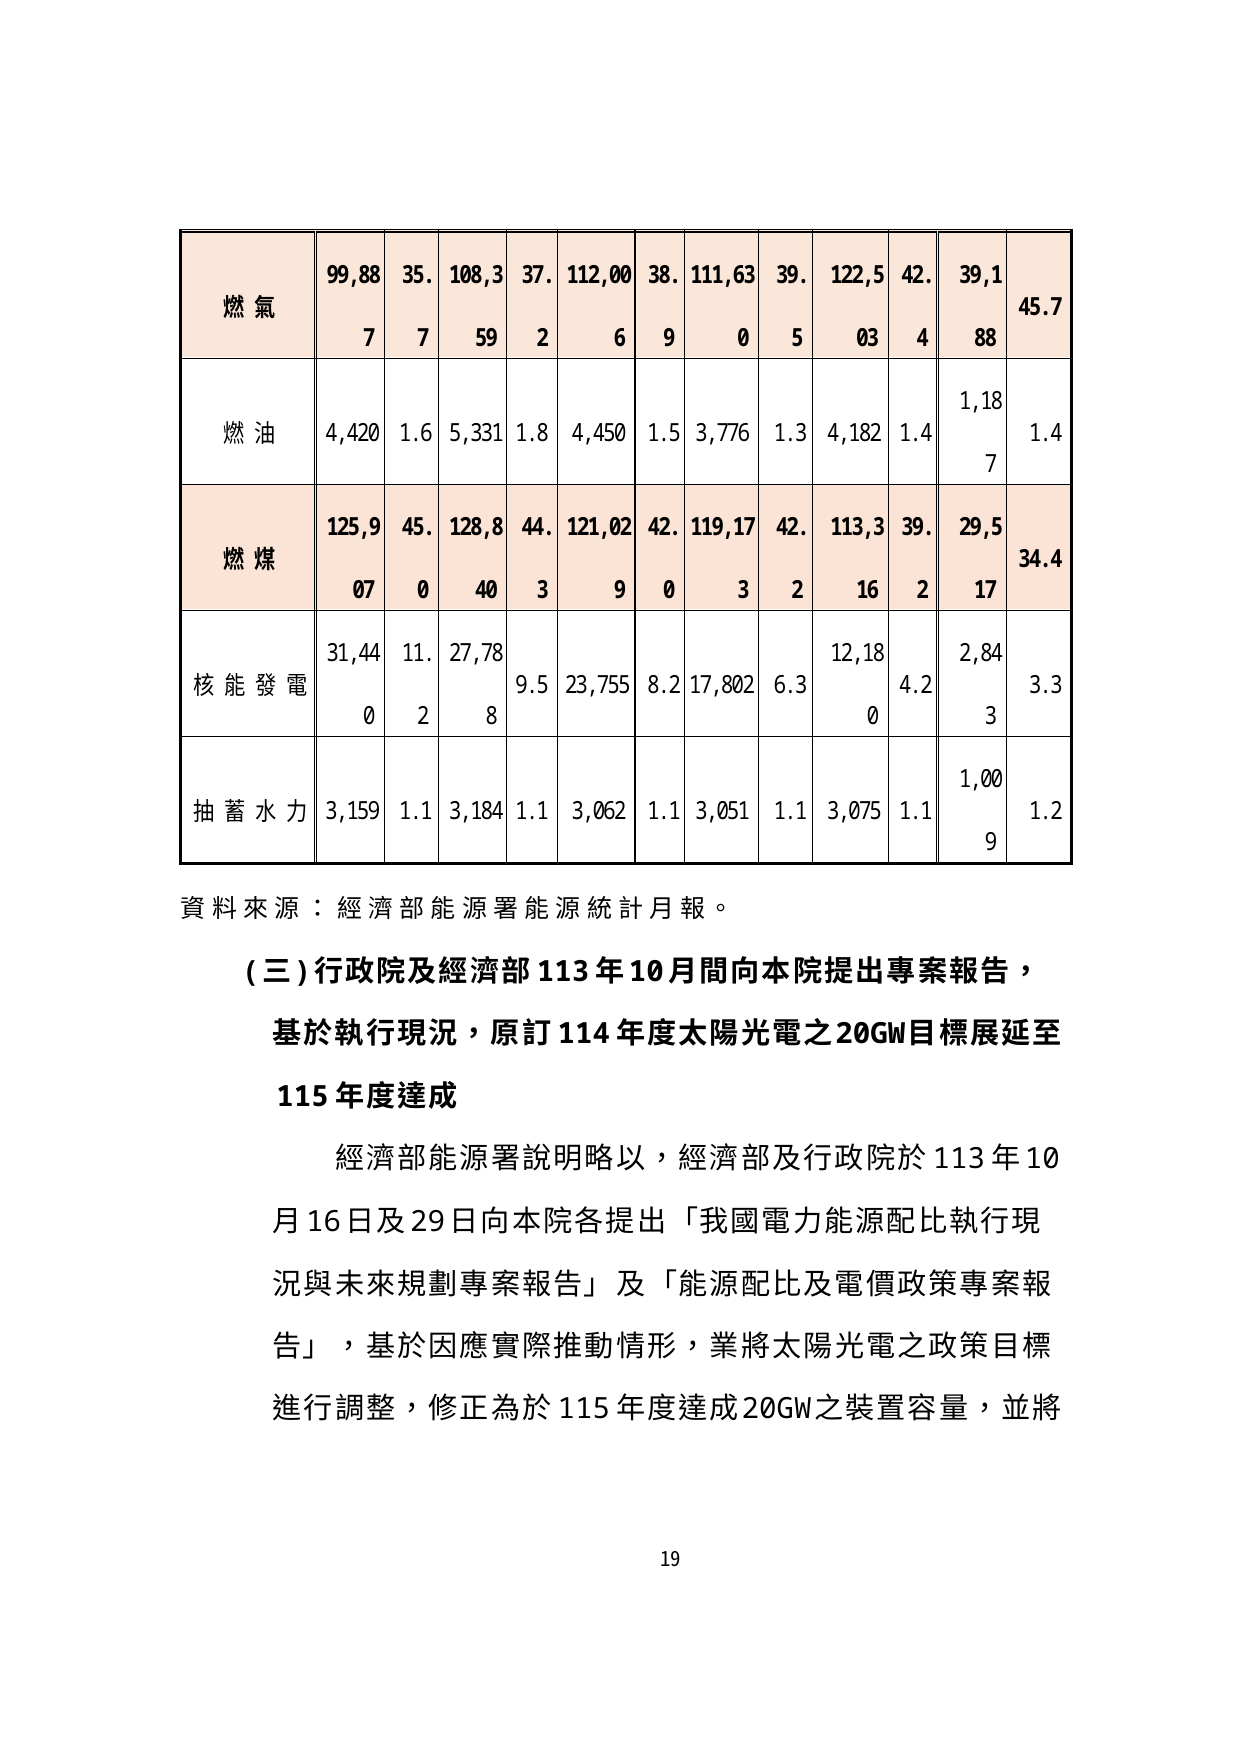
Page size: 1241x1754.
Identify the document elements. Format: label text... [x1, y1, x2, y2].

table_cell 119,173 [685, 485, 758, 609]
table_cell 27,788 [439, 611, 506, 736]
table_cell 23,755 [558, 611, 634, 736]
table_cell 112,006 [558, 233, 634, 357]
table_cell 3,062 [558, 737, 634, 862]
table_cell 11.2 [385, 611, 438, 736]
table_cell 42.0 [636, 485, 684, 609]
table_cell 113,316 [813, 485, 888, 609]
table_cell 17,802 [685, 611, 758, 736]
table_cell 125,907 [317, 485, 384, 609]
table_cell 1.4 [889, 359, 936, 483]
table_cell 4,182 [813, 359, 888, 483]
table_cell 37.2 [507, 233, 557, 357]
table_cell 3,159 [317, 737, 384, 862]
table_cell 1,187 [939, 359, 1006, 483]
table_cell 39,188 [939, 233, 1006, 357]
table_cell 1.3 [759, 359, 812, 483]
table_cell 4.2 [889, 611, 936, 736]
table_cell 1.5 [636, 359, 684, 483]
table_cell 燃煤 [182, 485, 314, 609]
table_cell 4,450 [558, 359, 634, 483]
table_cell 6.3 [759, 611, 812, 736]
table_cell 1,009 [939, 737, 1006, 862]
table_cell 122,503 [813, 233, 888, 357]
table_cell 1.8 [507, 359, 557, 483]
table_cell 1.1 [889, 737, 936, 862]
table_cell 34.4 [1007, 485, 1070, 609]
table_cell 42.2 [759, 485, 812, 609]
table_cell 3,184 [439, 737, 506, 862]
table_cell 99,887 [317, 233, 384, 357]
table_cell 1.1 [636, 737, 684, 862]
table_cell 5,331 [439, 359, 506, 483]
table_cell 1.1 [507, 737, 557, 862]
table_cell 31,440 [317, 611, 384, 736]
table_cell 核能發電 [182, 611, 314, 736]
table_cell 1.6 [385, 359, 438, 483]
table_cell 2,843 [939, 611, 1006, 736]
table_cell 45.7 [1007, 233, 1070, 357]
table_cell 39.2 [889, 485, 936, 609]
table_cell 45.0 [385, 485, 438, 609]
table_cell 3.3 [1007, 611, 1070, 736]
table_cell 4,420 [317, 359, 384, 483]
table_cell 108,359 [439, 233, 506, 357]
table_cell 44.3 [507, 485, 557, 609]
table_cell 39.5 [759, 233, 812, 357]
text 資料來源：經濟部能源署能源統計月報。 [177, 865, 1063, 927]
table_cell 9.5 [507, 611, 557, 736]
table_cell 3,075 [813, 737, 888, 862]
table_cell 1.2 [1007, 737, 1070, 862]
table_cell 12,180 [813, 611, 888, 736]
table_cell 3,051 [685, 737, 758, 862]
table_cell 1.1 [759, 737, 812, 862]
text 經濟部能源署說明略以，經濟部及行政院於113年10月16日及29日向本院各提出「我國電力能源配比執行現況與未來規劃專案報告」及「能源配比及電價政策專案報告」，基於因應實際推動情形，業將太陽光電之政策目標進行調整，修正為於115年度達成20GW之裝置容量，並將持續發展再生能源，搭配燃氣機組，於119年達成再生能源、燃氣及燃煤發電占比各為30%、50%及20%，以兼顧穩定供電與環境保護，另台電公司已備妥因應措施，包含調度儲能系統及抽蓄水力等，再結合需求管理措施(電價時間帶調整、需量反應方案等)及擴大輔助服務等作法下，俾確保供電無虞。 [266, 1115, 1063, 1427]
table_cell 燃氣 [182, 233, 314, 357]
text (三)行政院及經濟部113年10月間向本院提出專案報告，基於執行現況，原訂114年度太陽光電之20GW目標展延至115年度達成 [236, 927, 1063, 1115]
table_cell 29,517 [939, 485, 1006, 609]
table_cell 111,630 [685, 233, 758, 357]
table_cell 燃油 [182, 359, 314, 483]
table_cell 1.1 [385, 737, 438, 862]
table_cell 128,840 [439, 485, 506, 609]
table_cell 3,776 [685, 359, 758, 483]
table_cell 8.2 [636, 611, 684, 736]
table_cell 1.4 [1007, 359, 1070, 483]
table_cell 42.4 [889, 233, 936, 357]
table_cell 38.9 [636, 233, 684, 357]
table_cell 121,029 [558, 485, 634, 609]
table_cell 35.7 [385, 233, 438, 357]
table_cell 抽蓄水力 [182, 737, 314, 862]
